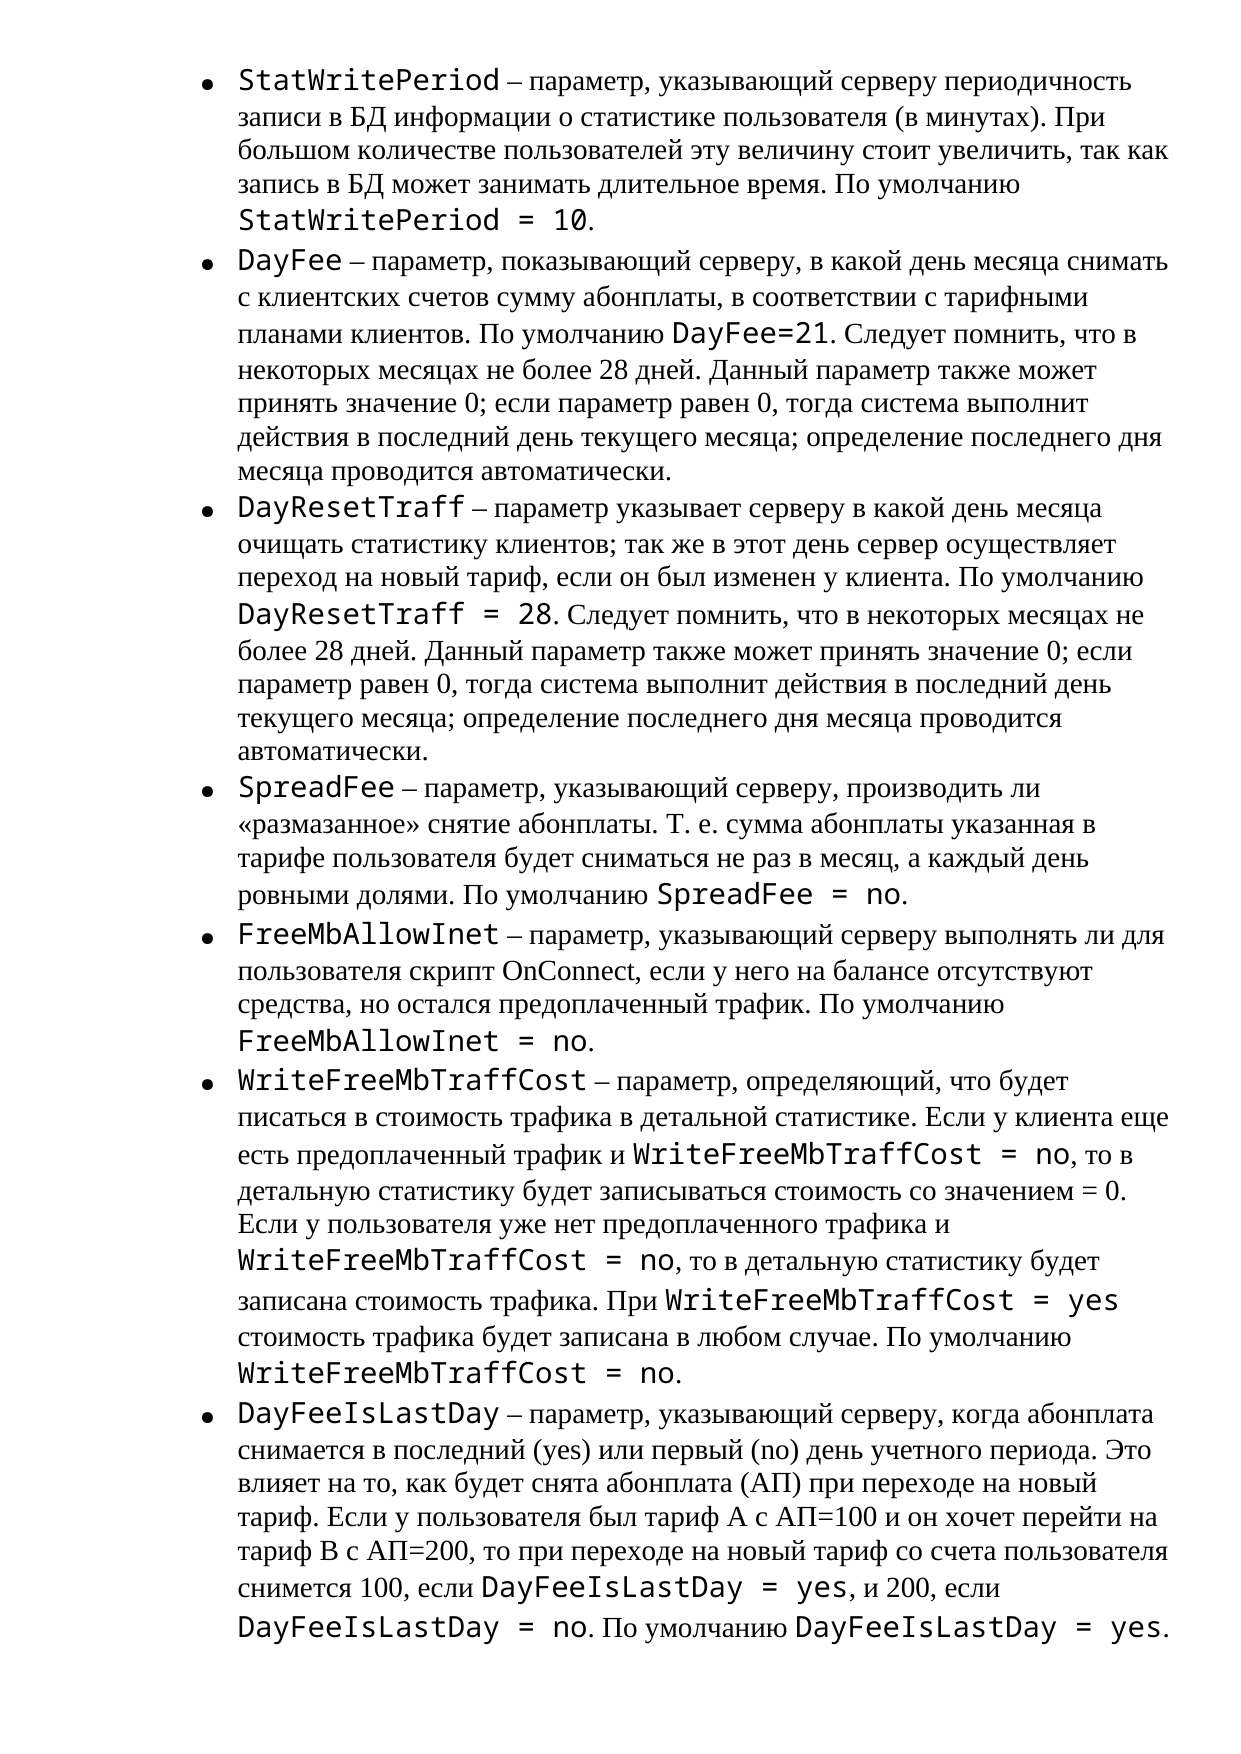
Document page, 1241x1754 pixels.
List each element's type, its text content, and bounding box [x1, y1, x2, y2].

list StatWritePeriod – параметр, указывающий серверу периодичность записи в БД информации о статистике пользователя (в минутах). При большом количестве пользователей эту величину стоит увеличить, так как запись в БД может занимать длительное время. По умолчанию StatWritePeriod = 10. [200, 59, 1181, 239]
list DayFeeIsLastDay – параметр, указывающий серверу, когда абонплата снимается в последний (yes) или первый (no) день учетного периода. Это влияет на то, как будет снята абонплата (АП) при переходе на новый тариф. Если у пользователя был тариф A с АП=100 и он хочет перейти на тариф B с АП=200, то при переходе на новый тариф со счета пользователя снимется 100, если DayFeeIsLastDay = yes, и 200, если DayFeeIsLastDay = no. По умолчанию DayFeeIsLastDay = yes. [200, 1392, 1181, 1646]
list FreeMbAllowInet – параметр, указывающий серверу выполнять ли для пользователя скрипт OnConnect, если у него на балансе отсутствуют средства, но остался предоплаченный трафик. По умолчанию FreeMbAllowInet = no. [200, 913, 1181, 1060]
list WriteFreeMbTraffCost – параметр, определяющий, что будет писаться в стоимость трафика в детальной статистике. Если у клиента еще есть предоплаченный трафик и WriteFreeMbTraffCost = no, то в детальную статистику будет записываться стоимость со значением = 0. Если у пользователя уже нет предоплаченного трафика и WriteFreeMbTraffCost = no, то в детальную статистику будет записана стоимость трафика. При WriteFreeMbTraffCost = yes стоимость трафика будет записана в любом случае. По умолчанию WriteFreeMbTraffCost = no. [200, 1060, 1181, 1392]
list DayFee – параметр, показывающий серверу, в какой день месяца снимать с клиентских счетов сумму абонплаты, в соответствии с тарифными планами клиентов. По умолчанию DayFee=21. Следует помнить, что в некоторых месяцах не более 28 дней. Данный параметр также может принять значение 0; если параметр равен 0, тогда система выполнит действия в последний день текущего месяца; определение последнего дня месяца проводится автоматически. [200, 239, 1181, 486]
list DayResetTraff – параметр указывает серверу в какой день месяца очищать статистику клиентов; так же в этот день сервер осуществляет переход на новый тариф, если он был изменен у клиента. По умолчанию DayResetTraff = 28. Следует помнить, что в некоторых месяцах не более 28 дней. Данный параметр также может принять значение 0; если параметр равен 0, тогда система выполнит действия в последний день текущего месяца; определение последнего дня месяца проводится автоматически. [200, 486, 1181, 767]
list SpreadFee – параметр, указывающий серверу, производить ли «размазанное» снятие абонплаты. Т. е. сумма абонплаты указанная в тарифе пользователя будет сниматься не раз в месяц, а каждый день ровными долями. По умолчанию SpreadFee = no. [200, 767, 1181, 913]
